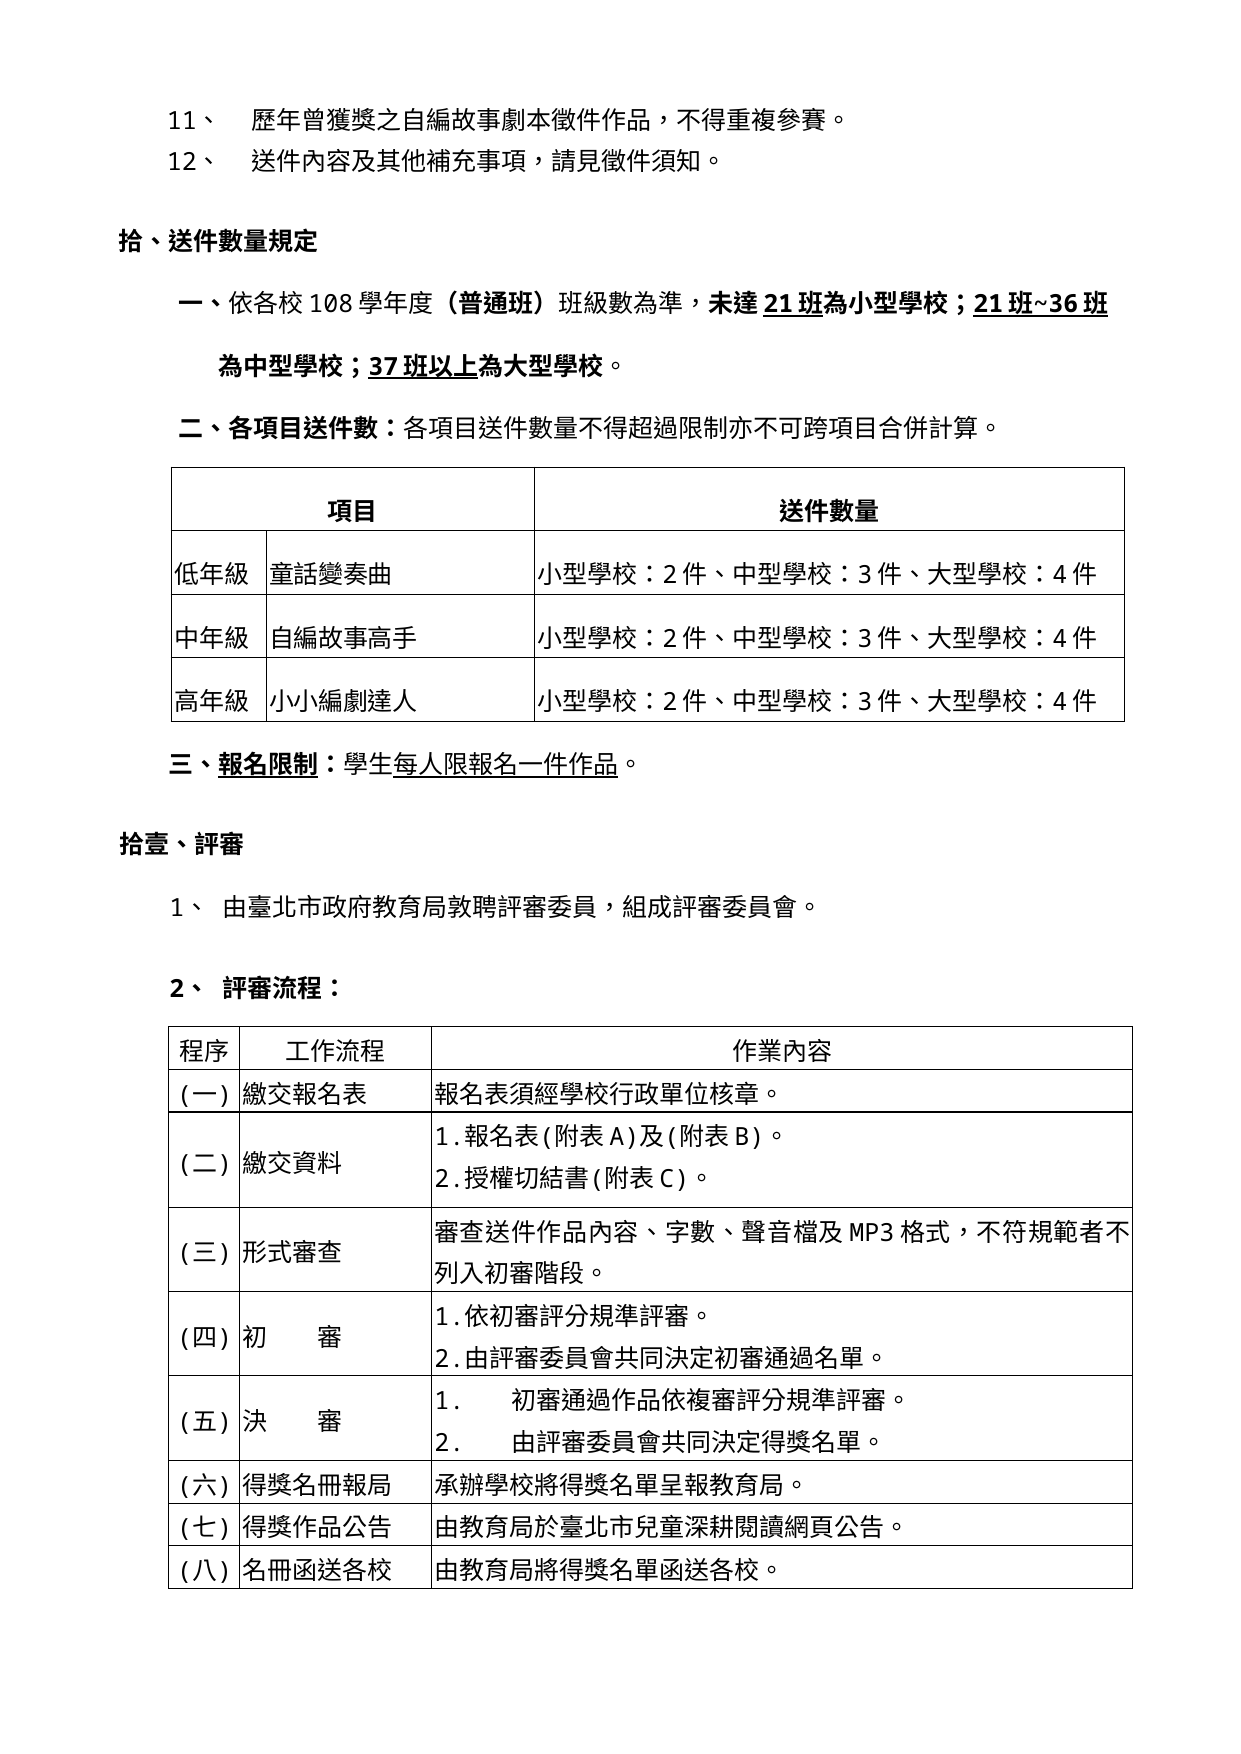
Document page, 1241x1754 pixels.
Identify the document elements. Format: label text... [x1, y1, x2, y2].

table_cell 小型學校：2件、中型學校：3件、大型學校：4件 [535, 658, 1124, 721]
table_cell 得獎作品公告 [240, 1504, 431, 1545]
table_cell 審查送件作品內容、字數、聲音檔及MP3格式，不符規範者不列入初審階段。 [432, 1208, 1132, 1291]
table_cell 繳交資料 [240, 1113, 431, 1207]
table_cell 得獎名冊報局 [240, 1461, 431, 1502]
table_cell 名冊函送各校 [240, 1546, 431, 1588]
table_cell (五) [169, 1376, 239, 1460]
table_cell 1.依初審評分規準評審。 2.由評審委員會共同決定初審通過名單。 [432, 1292, 1132, 1375]
list 評審流程： [169, 945, 1122, 1007]
table_cell 低年級 [172, 531, 266, 594]
table_cell 報名表須經學校行政單位核章。 [432, 1070, 1132, 1111]
table_cell 由教育局將得獎名單函送各校。 [432, 1546, 1132, 1588]
table_header 程序 [169, 1027, 239, 1069]
table_cell (一) [169, 1070, 239, 1111]
table_cell 初審通過作品依複審評分規準評審。 由評審委員會共同決定得獎名單。 [432, 1376, 1132, 1460]
table_header 項目 [172, 468, 534, 530]
text 二、各項目送件數：各項目送件數量不得超過限制亦不可跨項目合併計算。 [118, 385, 1122, 448]
table_header 工作流程 [240, 1027, 431, 1069]
text 拾壹、評審 [119, 801, 1122, 863]
list 由臺北市政府教育局敦聘評審委員，組成評審委員會。 [169, 863, 1122, 926]
list 歷年曾獲獎之自編故事劇本徵件作品，不得重複參賽。 [167, 96, 1122, 137]
table_cell 決 審 [240, 1376, 431, 1460]
table_cell 繳交報名表 [240, 1070, 431, 1111]
table_cell (四) [169, 1292, 239, 1375]
text 拾、送件數量規定 [118, 198, 1122, 260]
table_cell 1.報名表(附表A)及(附表B)。 2.授權切結書(附表C)。 [432, 1113, 1132, 1207]
table_cell 承辦學校將得獎名單呈報教育局。 [432, 1461, 1132, 1502]
list 送件內容及其他補充事項，請見徵件須知。 [167, 137, 1122, 179]
text 三、報名限制：學生每人限報名一件作品。 [118, 741, 1122, 782]
table_cell (二) [169, 1113, 239, 1207]
table_header 送件數量 [535, 468, 1124, 530]
table_cell 形式審查 [240, 1208, 431, 1291]
table_cell (六) [169, 1461, 239, 1502]
table_cell 初 審 [240, 1292, 431, 1375]
table_cell 自編故事高手 [267, 595, 534, 657]
table_cell (三) [169, 1208, 239, 1291]
table_cell 由教育局於臺北市兒童深耕閱讀網頁公告。 [432, 1504, 1132, 1545]
table_header 作業內容 [432, 1027, 1132, 1069]
table_cell (八) [169, 1546, 239, 1588]
table_cell 小型學校：2件、中型學校：3件、大型學校：4件 [535, 595, 1124, 657]
table_cell 童話變奏曲 [267, 531, 534, 594]
text 一、依各校108學年度（普通班）班級數為準，未達21班為小型學校；21班~36班為中型學校；37班以上為大型學校。 [118, 260, 1122, 385]
table_cell (七) [169, 1504, 239, 1545]
table_cell 小小編劇達人 [267, 658, 534, 721]
table_cell 小型學校：2件、中型學校：3件、大型學校：4件 [535, 531, 1124, 594]
table_cell 中年級 [172, 595, 266, 657]
table_cell 高年級 [172, 658, 266, 721]
